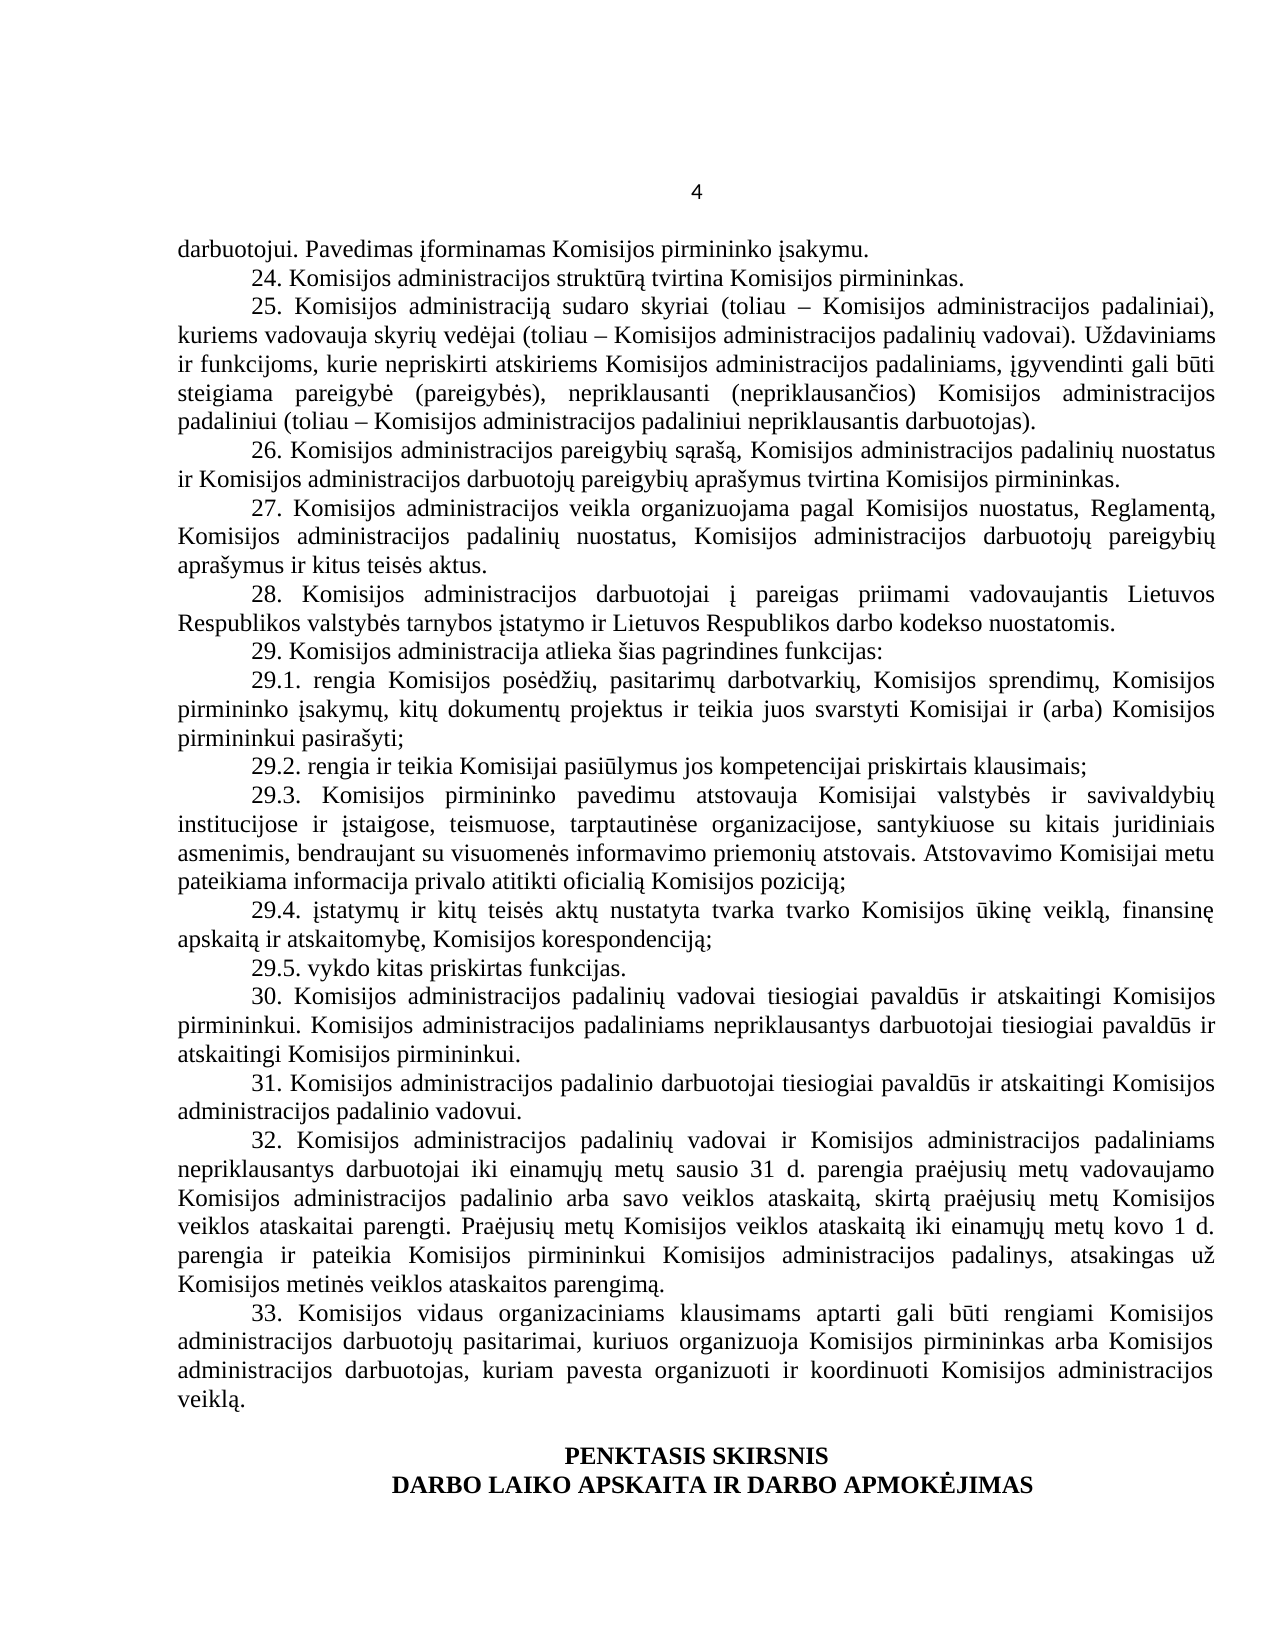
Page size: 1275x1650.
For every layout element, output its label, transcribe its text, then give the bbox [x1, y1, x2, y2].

text 33. Komisijos vidaus organizaciniams klausimams aptarti gali būti rengiami Komisijos administracijos darbuotojų pasitarimai, kuriuos organizuoja Komisijos pirmininkas arba Komisijos administracijos darbuotojas, kuriam pavesta organizuoti ir koordinuoti Komisijos administracijos veiklą. [177, 1298, 1216, 1413]
text 29.2. rengia ir teikia Komisijai pasiūlymus jos kompetencijai priskirtais klausimais; [177, 751, 1216, 780]
text DARBO LAIKO APSKAITA IR DARBO APMOKĖJIMAS [177, 1470, 1216, 1499]
text 30. Komisijos administracijos padalinių vadovai tiesiogiai pavaldūs ir atskaitingi Komisijos pirmininkui. Komisijos administracijos padaliniams nepriklausantys darbuotojai tiesiogiai pavaldūs ir atskaitingi Komisijos pirmininkui. [177, 981, 1216, 1068]
text 29.5. vykdo kitas priskirtas funkcijas. [177, 953, 1216, 981]
text PENKTASIS SKIRSNIS [177, 1441, 1216, 1470]
text 25. Komisijos administraciją sudaro skyriai (toliau – Komisijos administracijos padaliniai), kuriems vadovauja skyrių vedėjai (toliau – Komisijos administracijos padalinių vadovai). Uždaviniams ir funkcijoms, kurie nepriskirti atskiriems Komisijos administracijos padaliniams, įgyvendinti gali būti steigiama pareigybė (pareigybės), nepriklausanti (nepriklausančios) Komisijos administracijos padaliniui (toliau – Komisijos administracijos padaliniui nepriklausantis darbuotojas). [177, 291, 1216, 435]
text 24. Komisijos administracijos struktūrą tvirtina Komisijos pirmininkas. [177, 263, 1216, 291]
text 32. Komisijos administracijos padalinių vadovai ir Komisijos administracijos padaliniams nepriklausantys darbuotojai iki einamųjų metų sausio 31 d. parengia praėjusių metų vadovaujamo Komisijos administracijos padalinio arba savo veiklos ataskaitą, skirtą praėjusių metų Komisijos veiklos ataskaitai parengti. Praėjusių metų Komisijos veiklos ataskaitą iki einamųjų metų kovo 1 d. parengia ir pateikia Komisijos pirmininkui Komisijos administracijos padalinys, atsakingas už Komisijos metinės veiklos ataskaitos parengimą. [177, 1125, 1216, 1298]
text 29.1. rengia Komisijos posėdžių, pasitarimų darbotvarkių, Komisijos sprendimų, Komisijos pirmininko įsakymų, kitų dokumentų projektus ir teikia juos svarstyti Komisijai ir (arba) Komisijos pirmininkui pasirašyti; [177, 665, 1216, 751]
text darbuotojui. Pavedimas įforminamas Komisijos pirmininko įsakymu. [177, 234, 1216, 263]
text 31. Komisijos administracijos padalinio darbuotojai tiesiogiai pavaldūs ir atskaitingi Komisijos administracijos padalinio vadovui. [177, 1068, 1216, 1125]
text 26. Komisijos administracijos pareigybių sąrašą, Komisijos administracijos padalinių nuostatus ir Komisijos administracijos darbuotojų pareigybių aprašymus tvirtina Komisijos pirmininkas. [177, 435, 1216, 493]
text 29.4. įstatymų ir kitų teisės aktų nustatyta tvarka tvarko Komisijos ūkinę veiklą, finansinę apskaitą ir atskaitomybę, Komisijos korespondenciją; [177, 895, 1216, 953]
text 29.3. Komisijos pirmininko pavedimu atstovauja Komisijai valstybės ir savivaldybių institucijose ir įstaigose, teismuose, tarptautinėse organizacijose, santykiuose su kitais juridiniais asmenimis, bendraujant su visuomenės informavimo priemonių atstovais. Atstovavimo Komisijai metu pateikiama informacija privalo atitikti oficialią Komisijos poziciją; [177, 780, 1216, 895]
text 27. Komisijos administracijos veikla organizuojama pagal Komisijos nuostatus, Reglamentą, Komisijos administracijos padalinių nuostatus, Komisijos administracijos darbuotojų pareigybių aprašymus ir kitus teisės aktus. [177, 493, 1216, 579]
text 29. Komisijos administracija atlieka šias pagrindines funkcijas: [177, 636, 1216, 665]
text 28. Komisijos administracijos darbuotojai į pareigas priimami vadovaujantis Lietuvos Respublikos valstybės tarnybos įstatymo ir Lietuvos Respublikos darbo kodekso nuostatomis. [177, 579, 1216, 636]
